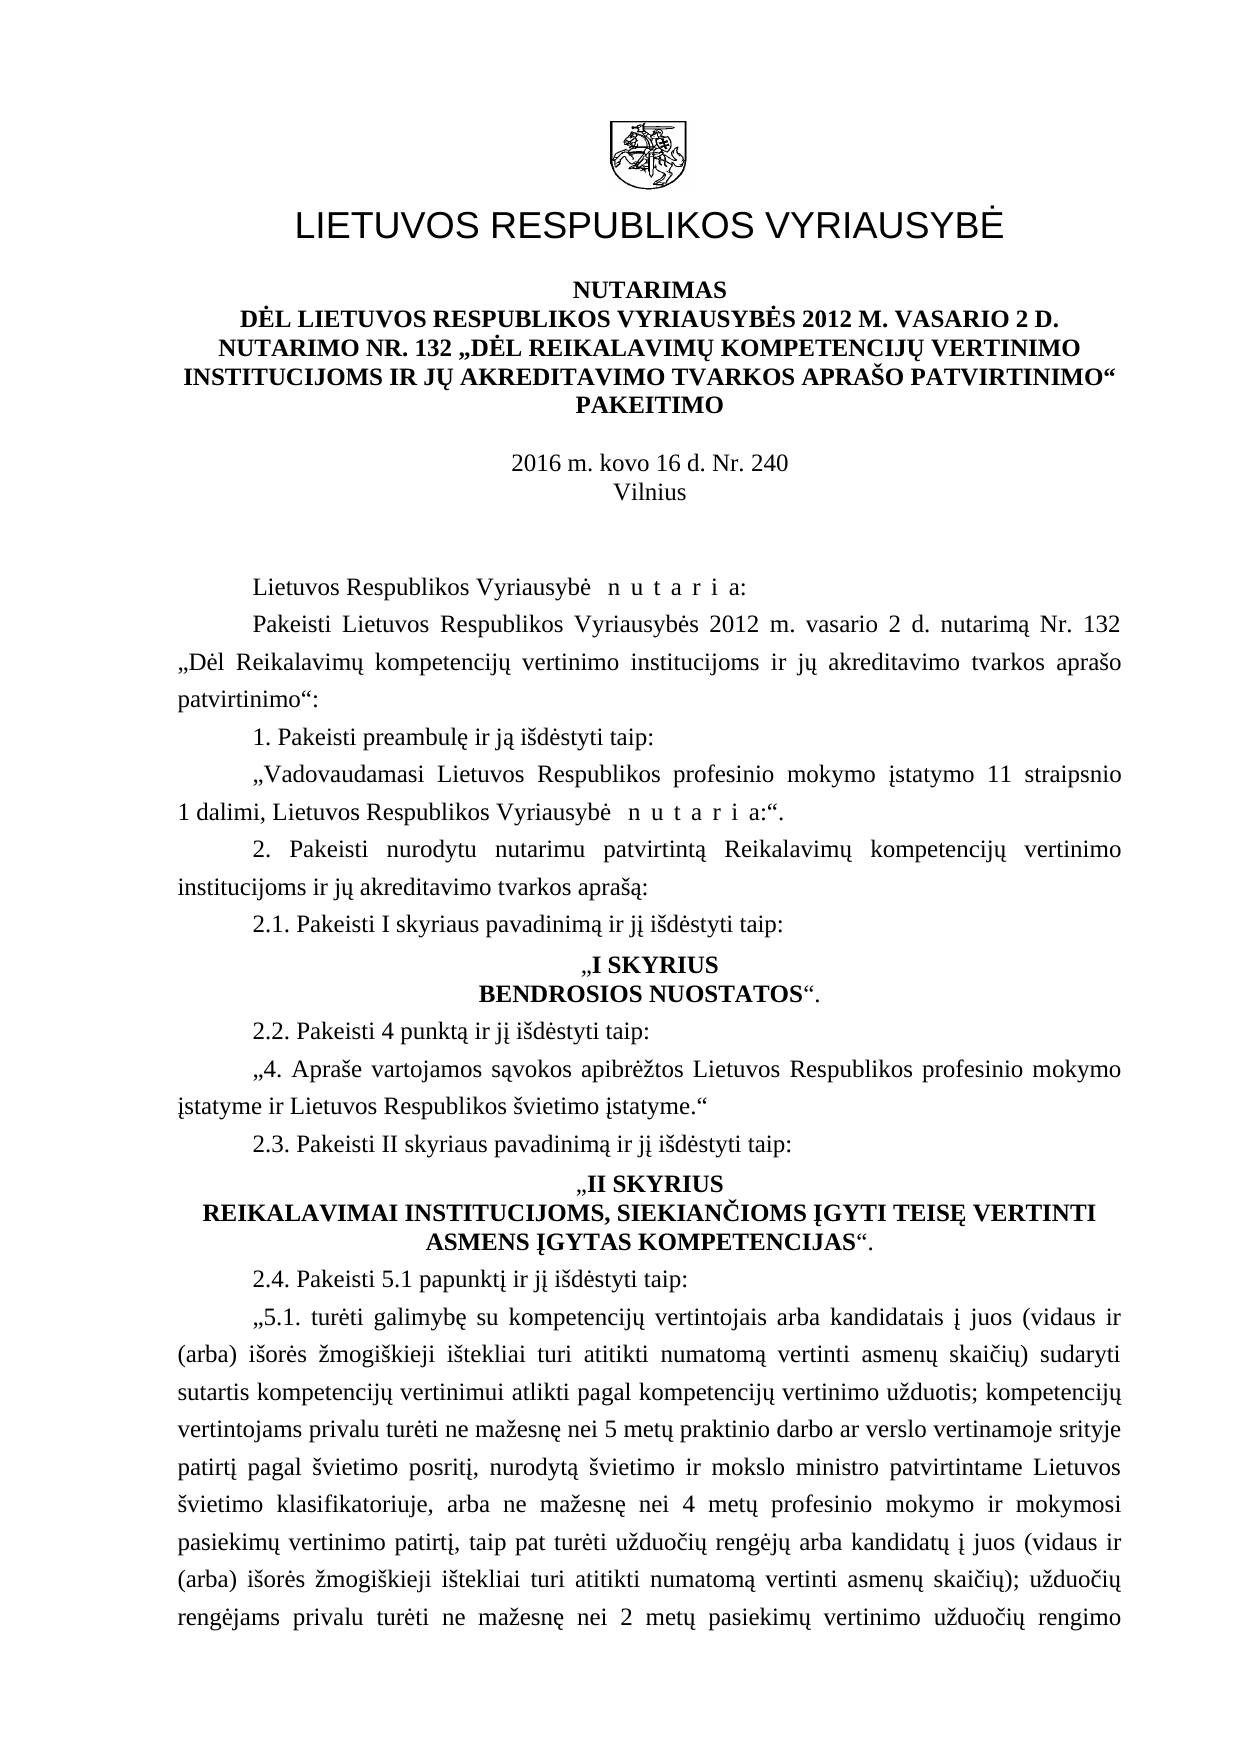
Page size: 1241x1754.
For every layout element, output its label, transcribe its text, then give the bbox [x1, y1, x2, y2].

text „II SKYRIUS [177, 1169, 1122, 1198]
text Lietuvos Respublikos Vyriausybė nutaria: [177, 563, 1122, 600]
text Dėl LIETUVOS RESPUBLIKOS VYRIAUSYBĖS 2012 M. VASARIO 2 D. NUTARIMO NR. 132 „DĖL REIKALAVIMŲ KOMPETENCIJŲ VERTINIMO INSTITUCIJOMS IR JŲ AKREDITAVIMO TVARKOS APRAŠO PATVIRTINIMO“ PAKEITIMO [177, 304, 1122, 419]
text 2.3. Pakeisti II skyriaus pavadinimą ir jį išdėstyti taip: [177, 1120, 1122, 1157]
text „Vadovaudamasi Lietuvos Respublikos profesinio mokymo įstatymo 11 straipsnio 1 dalimi, Lietuvos Respublikos Vyriausybė nutaria:“. [177, 750, 1122, 825]
text „I SKYRIUS [177, 950, 1122, 979]
text 2016 m. kovo 16 d. Nr. 240 Vilnius [177, 448, 1122, 505]
text REIKALAVIMAI INSTITUCIJOMS, SIEKIANČIOMS ĮGYTI TEISĘ VERTINTI ASMENS ĮGYTAS KOMPETENCIJAS“. [177, 1198, 1122, 1256]
text 2. Pakeisti nurodytu nutarimu patvirtintą Reikalavimų kompetencijų vertinimo institucijoms ir jų akreditavimo tvarkos aprašą: [177, 825, 1122, 900]
text 1. Pakeisti preambulę ir ją išdėstyti taip: [177, 713, 1122, 750]
text „4. Apraše vartojamos sąvokos apibrėžtos Lietuvos Respublikos profesinio mokymo įstatyme ir Lietuvos Respublikos švietimo įstatyme.“ [177, 1045, 1122, 1120]
text 2.2. Pakeisti 4 punktą ir jį išdėstyti taip: [177, 1007, 1122, 1045]
text 2.4. Pakeisti 5.1 papunktį ir jį išdėstyti taip: [177, 1256, 1122, 1293]
text 2.1. Pakeisti I skyriaus pavadinimą ir jį išdėstyti taip: [177, 900, 1122, 938]
text Pakeisti Lietuvos Respublikos Vyriausybės 2012 m. vasario 2 d. nutarimą Nr. 132 „Dėl Reikalavimų kompetencijų vertinimo institucijoms ir jų akreditavimo tvarkos aprašo patvirtinimo“: [177, 600, 1122, 713]
text Lietuvos Respublikos Vyriausybė [177, 203, 1122, 247]
text „5.1. turėti galimybę su kompetencijų vertintojais arba kandidatais į juos (vidaus ir (arba) išorės žmogiškieji ištekliai turi atitikti numatomą vertinti asmenų skaičių) sudaryti sutartis kompetencijų vertinimui atlikti pagal kompetencijų vertinimo užduotis; kompetencijų vertintojams privalu turėti ne mažesnę nei 5 metų praktinio darbo ar verslo vertinamoje srityje patirtį pagal švietimo posritį, nurodytą švietimo ir mokslo ministro patvirtintame Lietuvos švietimo klasifikatoriuje, arba ne mažesnę nei 4 metų profesinio mokymo ir mokymosi pasiekimų vertinimo patirtį, taip pat turėti užduočių rengėjų arba kandidatų į juos (vidaus ir (arba) išorės žmogiškieji ištekliai turi atitikti numatomą vertinti asmenų skaičių); užduočių rengėjams privalu turėti ne mažesnę nei 2 metų pasiekimų vertinimo užduočių rengimo [177, 1293, 1122, 1631]
text BENDROSIOS NUOSTATOS“. [177, 979, 1122, 1007]
text nutarimas [177, 275, 1122, 304]
